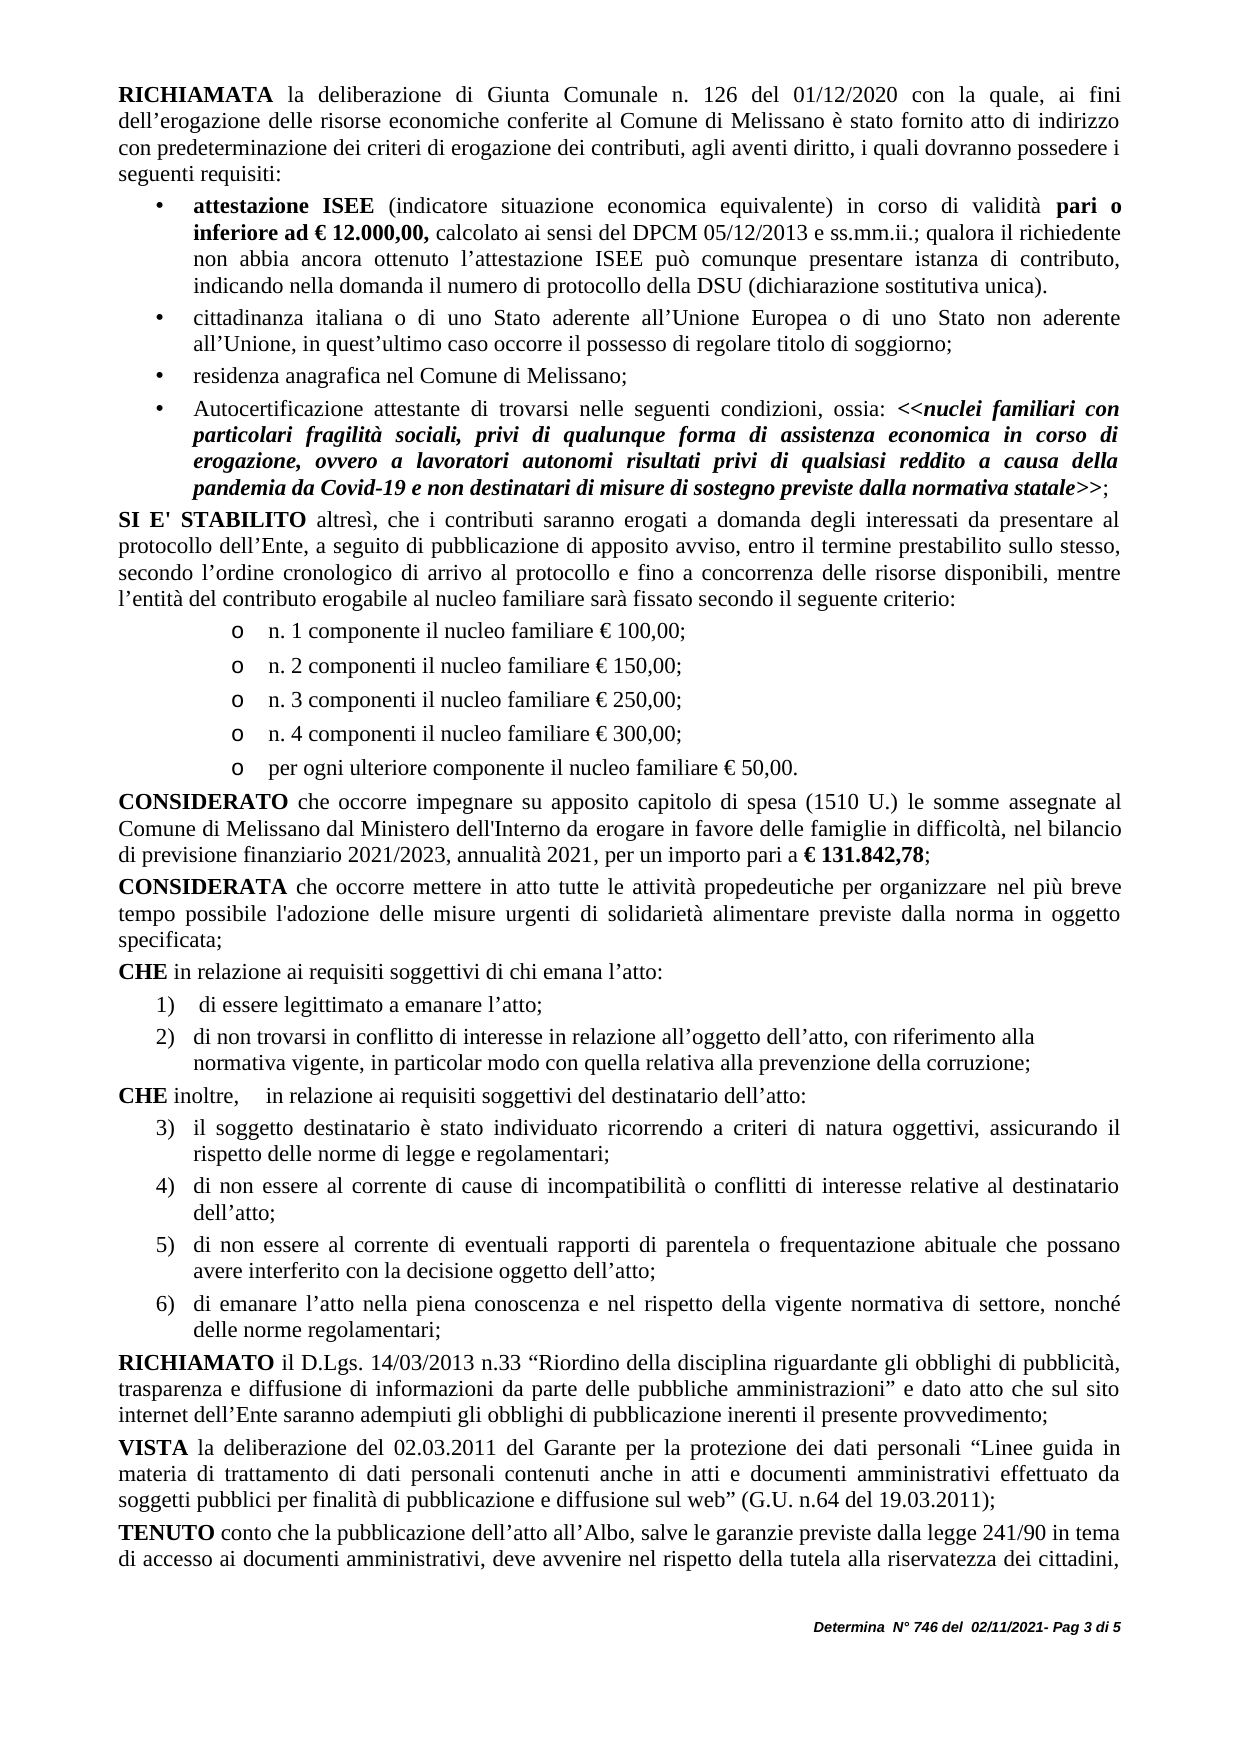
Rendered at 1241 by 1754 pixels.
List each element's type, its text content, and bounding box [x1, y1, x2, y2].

list residenza anagrafica nel Comune di Melissano; [156, 363, 1122, 389]
list per ogni ulteriore componente il nucleo familiare € 50,00. [231, 754, 1122, 782]
text CHE inoltre, in relazione ai requisiti soggettivi del destinatario dell’atto: [118, 1082, 1122, 1108]
text CHE in relazione ai requisiti soggettivi di chi emana l’atto: [118, 958, 1122, 985]
list Autocertificazione attestante di trovarsi nelle seguenti condizioni, ossia: <<nuclei familiari con particolari fragilità sociali, privi di qualunque forma di assistenza economica in corso di erogazione, ovvero a lavoratori autonomi risultati privi di qualsiasi reddito a causa della pandemia da Covid-19 e non destinatari di misure di sostegno previste dalla normativa statale>>; [156, 395, 1122, 500]
list di essere legittimato a emanare l’atto; [156, 991, 1122, 1017]
text SI E' STABILITO altresì, che i contributi saranno erogati a domanda degli interessati da presentare al protocollo dell’Ente, a seguito di pubblicazione di apposito avviso, entro il termine prestabilito sullo stesso, secondo l’ordine cronologico di arrivo al protocollo e fino a concorrenza delle risorse disponibili, mentre l’entità del contributo erogabile al nucleo familiare sarà fissato secondo il seguente criterio: [118, 506, 1122, 612]
list cittadinanza italiana o di uno Stato aderente all’Unione Europea o di uno Stato non aderente all’Unione, in quest’ultimo caso occorre il possesso di regolare titolo di soggiorno; [156, 304, 1122, 357]
list n. 2 componenti il nucleo familiare € 150,00; [231, 652, 1122, 680]
text CONSIDERATO che occorre impegnare su apposito capitolo di spesa (1510 U.) le somme assegnate al Comune di Melissano dal Ministero dell'Interno da erogare in favore delle famiglie in difficoltà, nel bilancio di previsione finanziario 2021/2023, annualità 2021, per un importo pari a € 131.842,78; [118, 788, 1122, 867]
list n. 4 componenti il nucleo familiare € 300,00; [231, 720, 1122, 748]
text TENUTO conto che la pubblicazione dell’atto all’Albo, salve le garanzie previste dalla legge 241/90 in tema di accesso ai documenti amministrativi, deve avvenire nel rispetto della tutela alla riservatezza dei cittadini, [118, 1518, 1122, 1571]
text RICHIAMATA la deliberazione di Giunta Comunale n. 126 del 01/12/2020 con la quale, ai fini dell’erogazione delle risorse economiche conferite al Comune di Melissano è stato fornito atto di indirizzo con predeterminazione dei criteri di erogazione dei contributi, agli aventi diritto, i quali dovranno possedere i seguenti requisiti: [118, 81, 1122, 187]
list di emanare l’atto nella piena conoscenza e nel rispetto della vigente normativa di settore, nonché delle norme regolamentari; [156, 1290, 1122, 1343]
text VISTA la deliberazione del 02.03.2011 del Garante per la protezione dei dati personali “Linee guida in materia di trattamento di dati personali contenuti anche in atti e documenti amministrativi effettuato da soggetti pubblici per finalità di pubblicazione e diffusione sul web” (G.U. n.64 del 19.03.2011); [118, 1433, 1122, 1513]
text RICHIAMATO il D.Lgs. 14/03/2013 n.33 “Riordino della disciplina riguardante gli obblighi di pubblicità, trasparenza e diffusione di informazioni da parte delle pubbliche amministrazioni” e dato atto che sul sito internet dell’Ente saranno adempiuti gli obblighi di pubblicazione inerenti il presente provvedimento; [118, 1348, 1122, 1428]
list di non essere al corrente di eventuali rapporti di parentela o frequentazione abituale che possano avere interferito con la decisione oggetto dell’atto; [156, 1231, 1122, 1284]
list attestazione ISEE (indicatore situazione economica equivalente) in corso di validità pari o inferiore ad € 12.000,00, calcolato ai sensi del DPCM 05/12/2013 e ss.mm.ii.; qualora il richiedente non abbia ancora ottenuto l’attestazione ISEE può comunque presentare istanza di contributo, indicando nella domanda il numero di protocollo della DSU (dichiarazione sostitutiva unica). [156, 193, 1122, 298]
list di non trovarsi in conflitto di interesse in relazione all’oggetto dell’atto, con riferimento alla normativa vigente, in particolar modo con quella relativa alla prevenzione della corruzione; [156, 1023, 1122, 1076]
list n. 1 componente il nucleo familiare € 100,00; [231, 618, 1122, 646]
list n. 3 componenti il nucleo familiare € 250,00; [231, 686, 1122, 714]
text CONSIDERATA che occorre mettere in atto tutte le attività propedeutiche per organizzare nel più breve tempo possibile l'adozione delle misure urgenti di solidarietà alimentare previste dalla norma in oggetto specificata; [118, 873, 1122, 952]
list il soggetto destinatario è stato individuato ricorrendo a criteri di natura oggettivi, assicurando il rispetto delle norme di legge e regolamentari; [156, 1114, 1122, 1167]
list di non essere al corrente di cause di incompatibilità o conflitti di interesse relative al destinatario dell’atto; [156, 1173, 1122, 1225]
